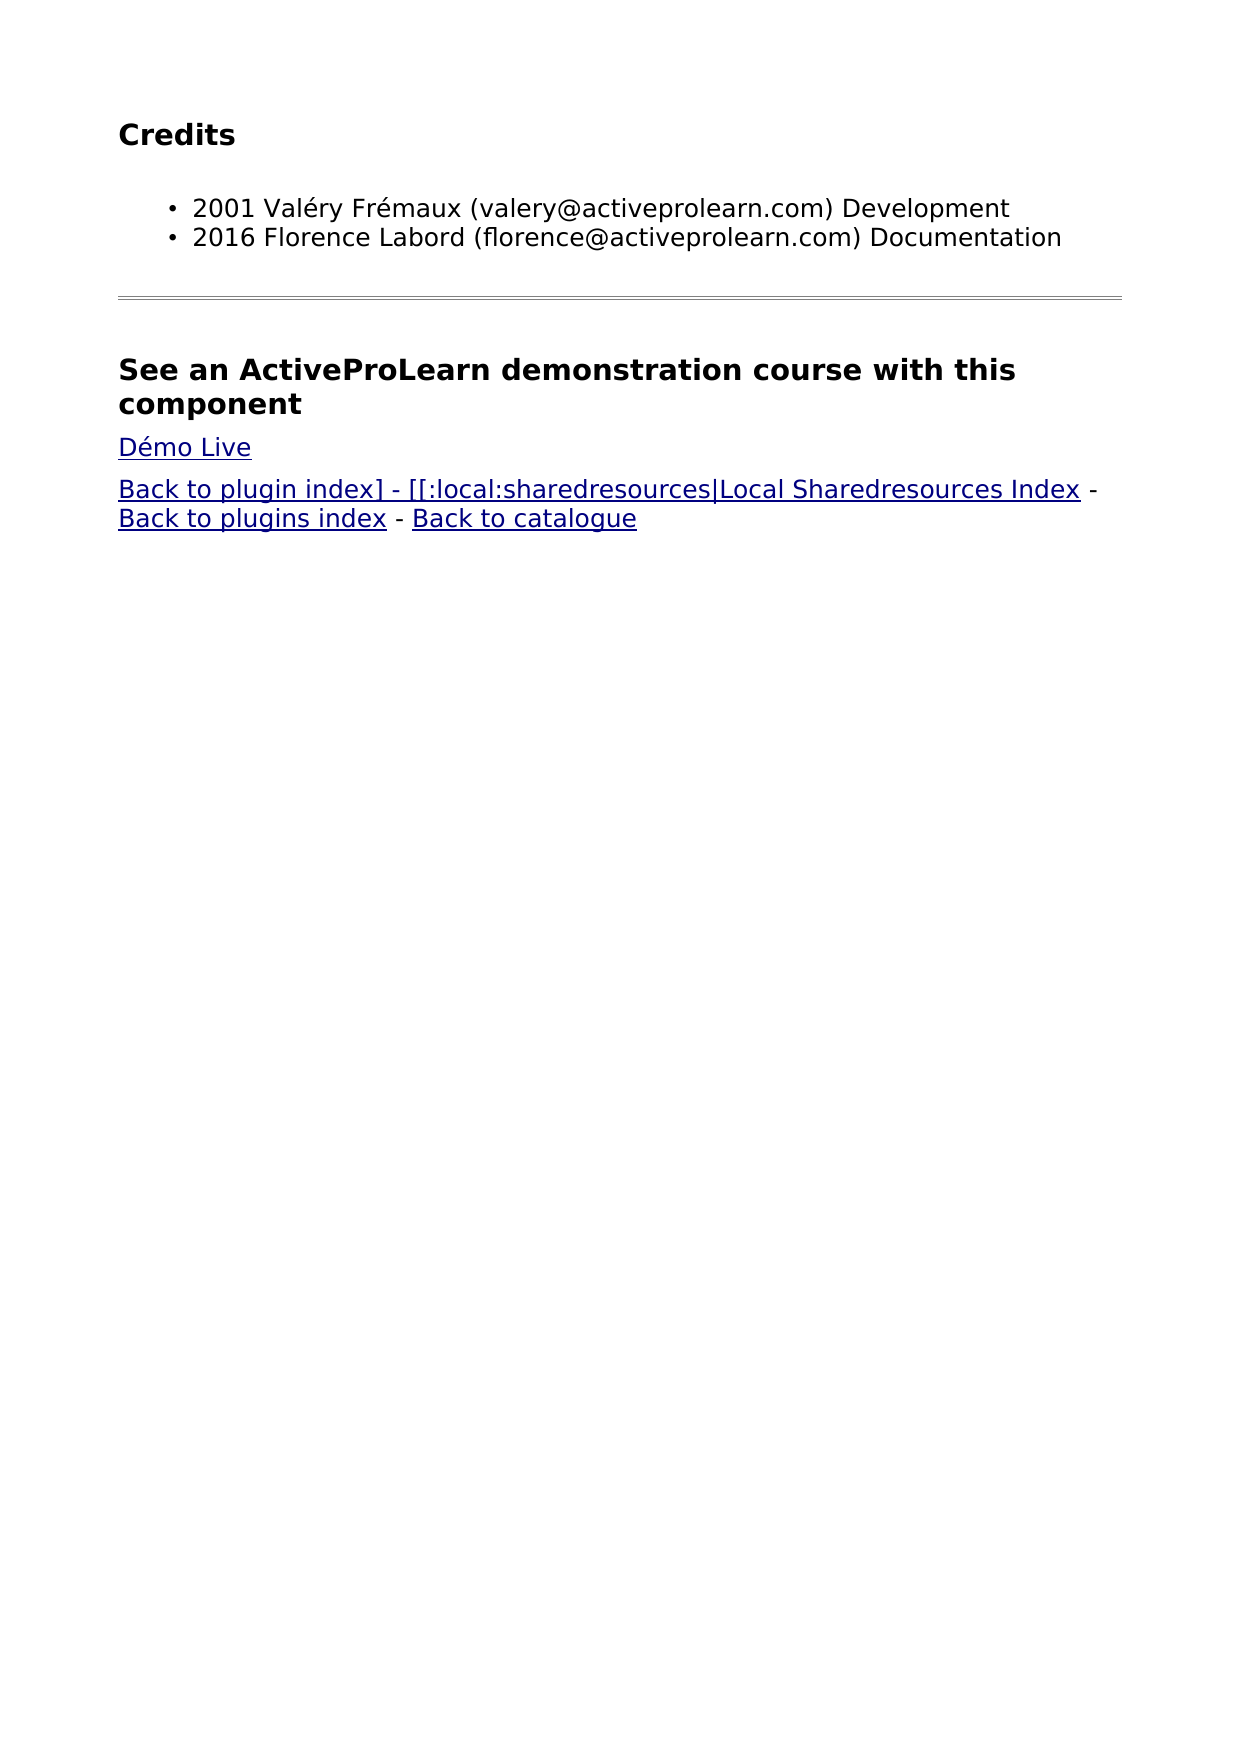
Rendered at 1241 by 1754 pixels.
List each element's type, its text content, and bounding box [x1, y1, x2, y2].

text Démo Live [118, 434, 1122, 463]
text Back to plugin index] - [[:local:sharedresources|Local Sharedresources Index - Back to plugins index - Back to catalogue [118, 475, 1122, 534]
subtitle See an ActiveProLearn demonstration course with this component [118, 353, 1122, 421]
list 2001 Valéry Frémaux (valery@activeprolearn.com) Development [177, 194, 1122, 223]
list 2016 Florence Labord (florence@activeprolearn.com) Documentation [177, 223, 1122, 252]
subtitle Credits [118, 118, 1122, 152]
